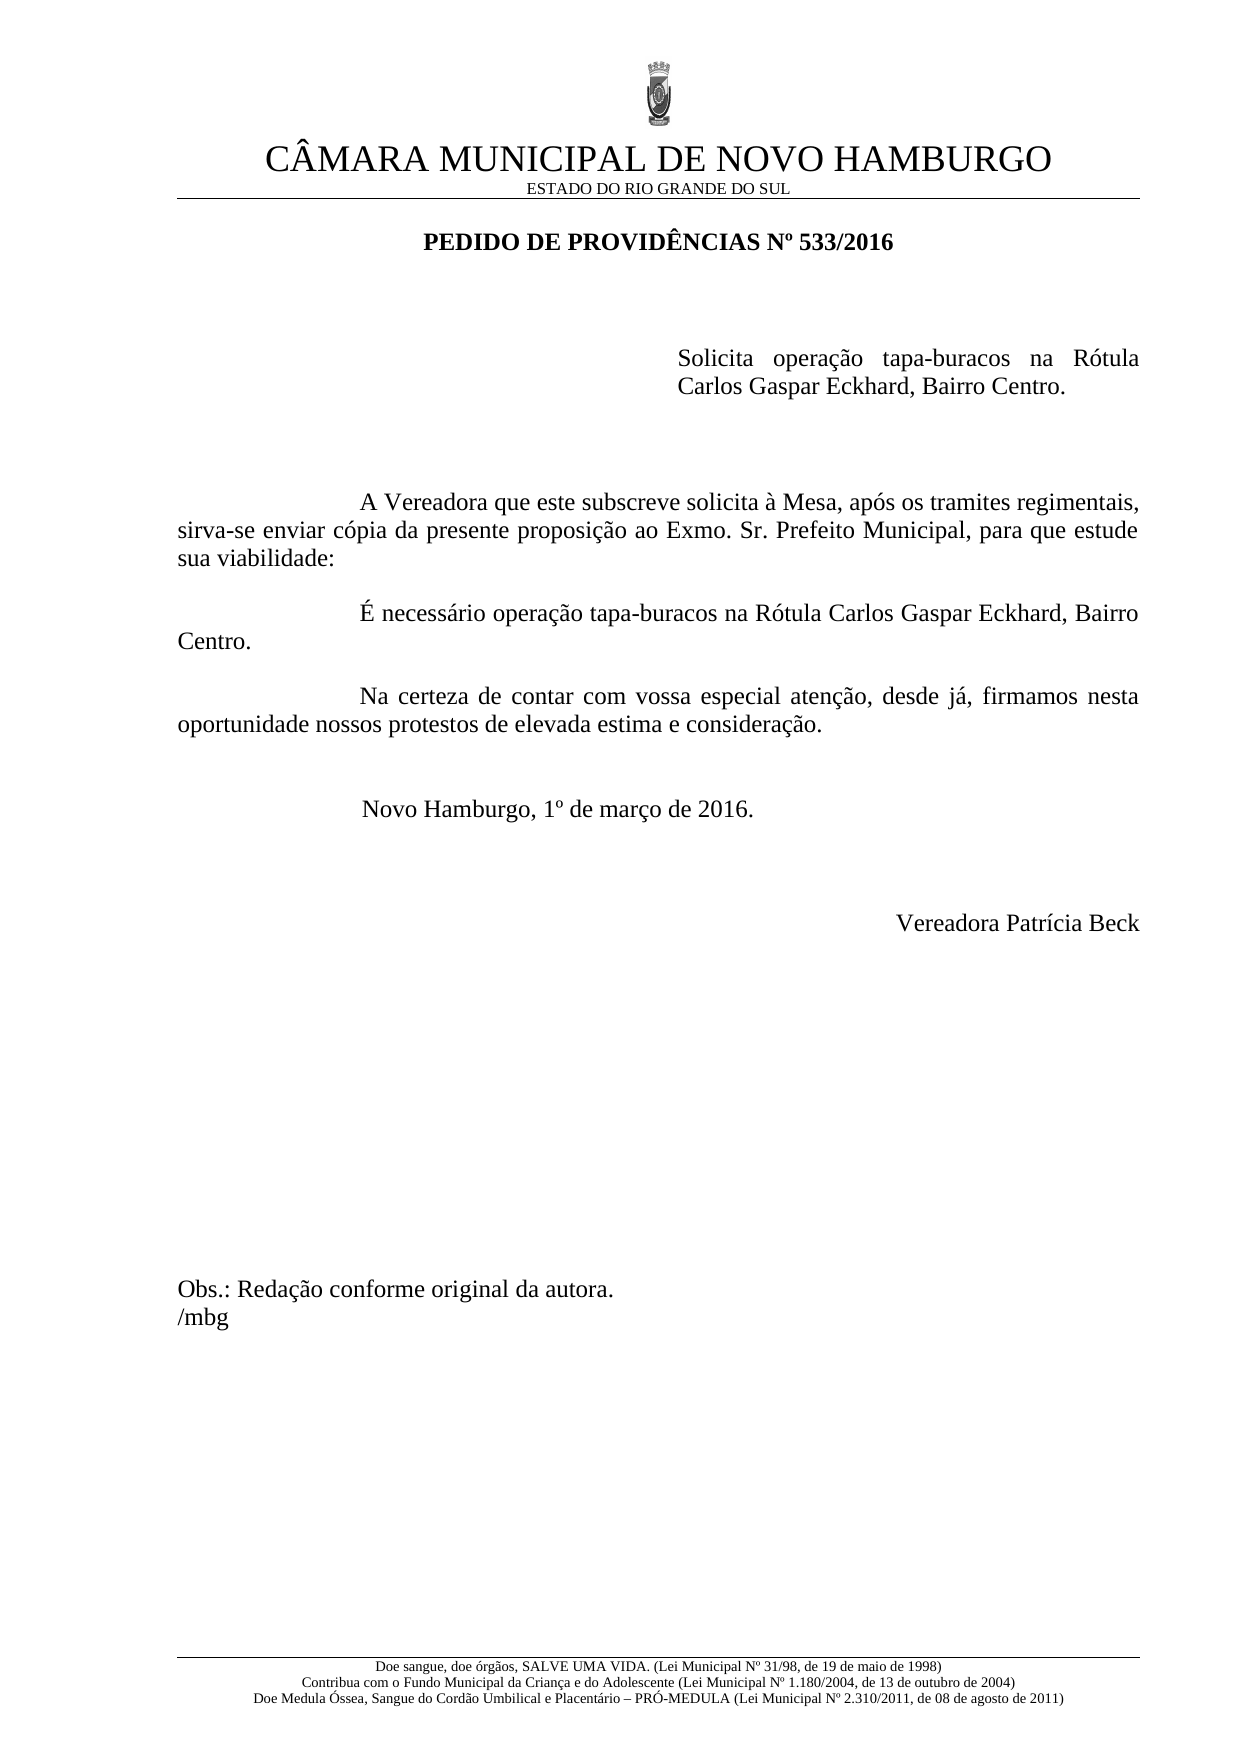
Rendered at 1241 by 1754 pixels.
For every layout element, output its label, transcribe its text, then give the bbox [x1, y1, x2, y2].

text Novo Hamburgo, 1º de março de 2016. [177, 795, 1140, 823]
text A Vereadora que este subscreve solicita à Mesa, após os tramites regimentais, sirva-se enviar cópia da presente proposição ao Exmo. Sr. Prefeito Municipal, para que estude sua viabilidade: [177, 488, 1140, 572]
text PEDIDO DE PROVIDÊNCIAS Nº 533/2016 [177, 228, 1140, 256]
text Vereadora Patrícia Beck [177, 909, 1140, 937]
text Na certeza de contar com vossa especial atenção, desde já, firmamos nesta oportunidade nossos protestos de elevada estima e consideração. [177, 682, 1140, 738]
text /mbg [177, 1303, 1140, 1331]
text Solicita operação tapa-buracos na Rótula Carlos Gaspar Eckhard, Bairro Centro. [677, 344, 1140, 400]
text É necessário operação tapa-buracos na Rótula Carlos Gaspar Eckhard, Bairro Centro. [177, 599, 1140, 655]
text Obs.: Redação conforme original da autora. [177, 1275, 1140, 1303]
